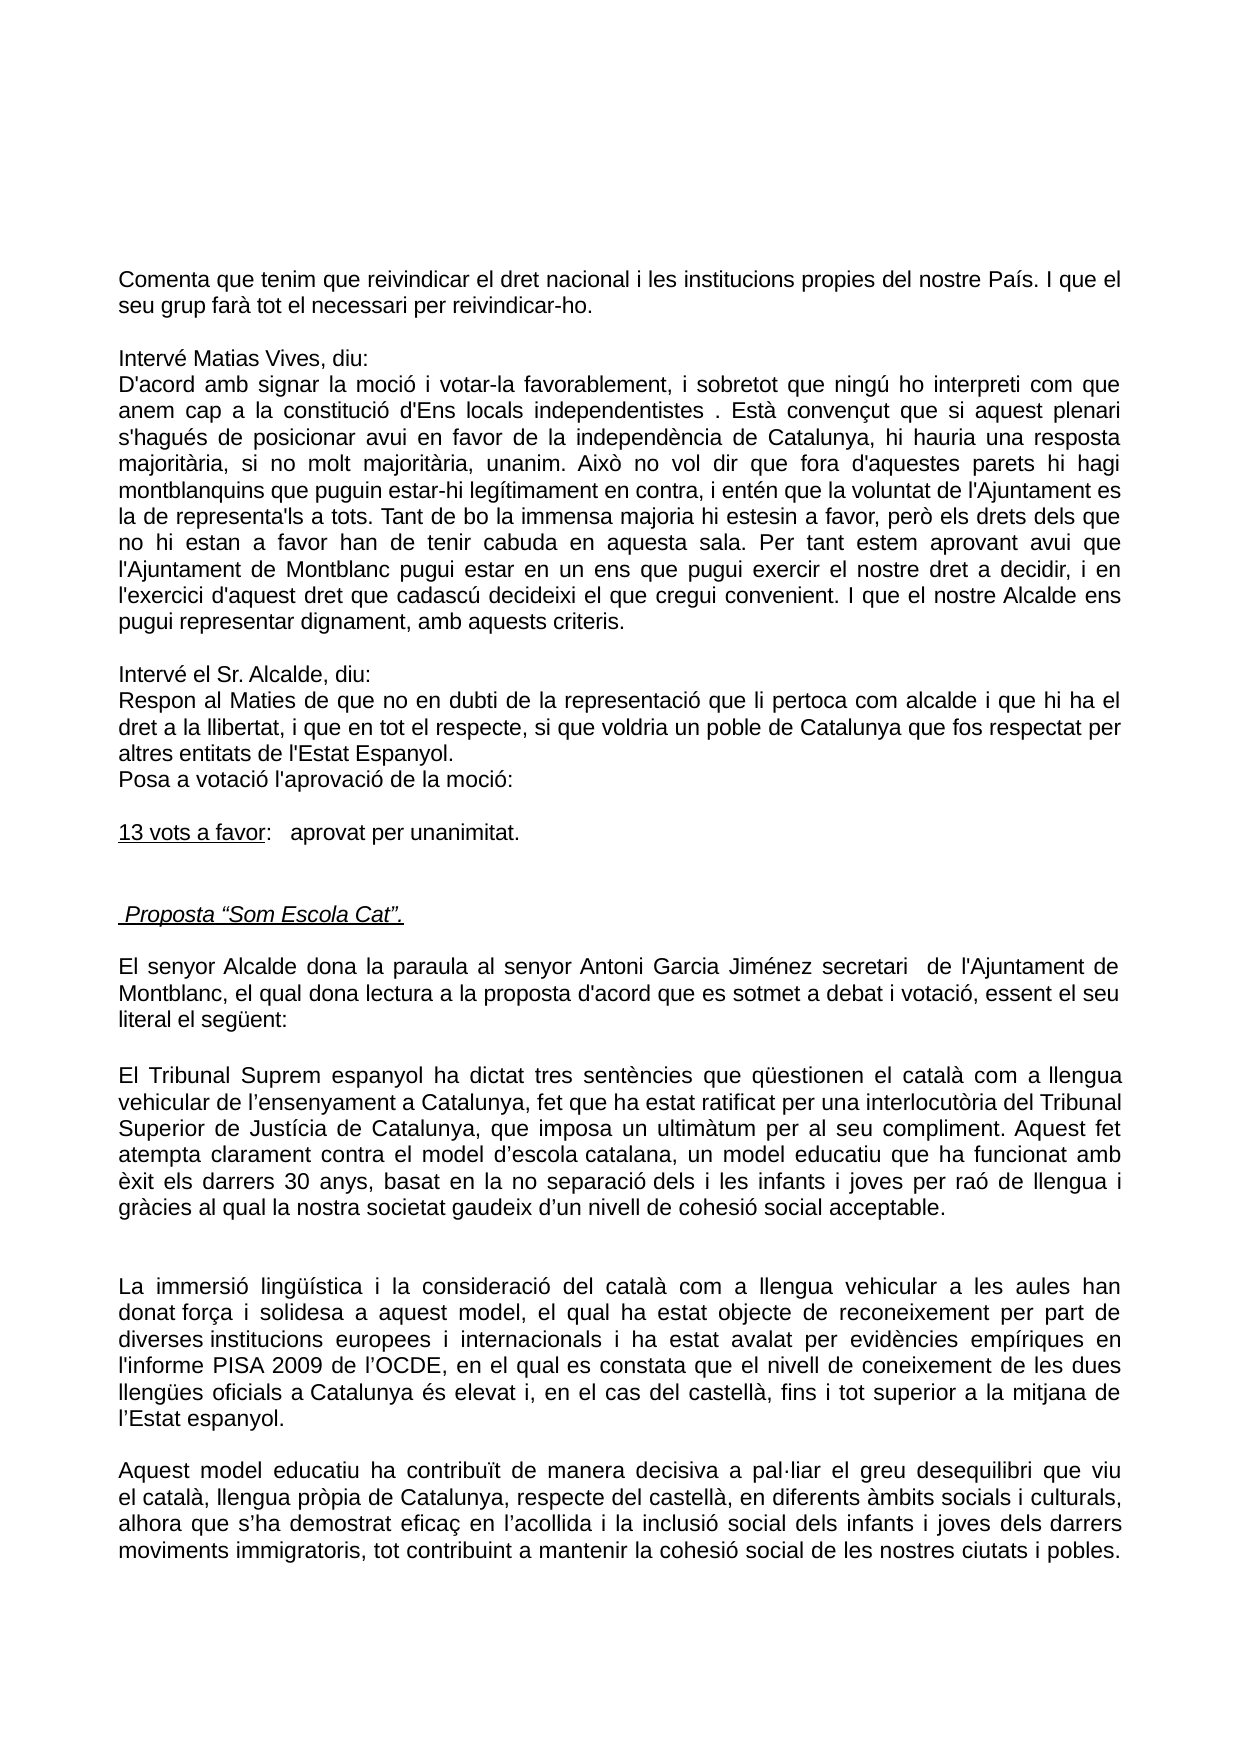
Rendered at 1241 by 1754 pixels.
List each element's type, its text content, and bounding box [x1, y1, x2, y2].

text 13 vots a favor: aprovat per unanimitat. [118, 819, 1122, 846]
text La immersió lingüística i la consideració del català com a llengua vehicular a les aules han donat força i solidesa a aquest model, el qual ha estat objecte de reconeixement per part de diverses institucions europees i internacionals i ha estat avalat per evidències empíriques en l'informe PISA 2009 de l’OCDE, en el qual es constata que el nivell de coneixement de les dues llengües oficials a Catalunya és elevat i, en el cas del castellà, fins i tot superior a la mitjana de l’Estat espanyol. [118, 1220, 1122, 1431]
text Comenta que tenim que reivindicar el dret nacional i les institucions propies del nostre País. I que el seu grup farà tot el necessari per reivindicar-ho. [118, 266, 1122, 318]
text Aquest model educatiu ha contribuït de manera decisiva a pal·liar el greu desequilibri que viu el català, llengua pròpia de Catalunya, respecte del castellà, en diferents àmbits socials i culturals, alhora que s’ha demostrat eficaç en l’acollida i la inclusió social dels infants i joves dels darrers moviments immigratoris, tot contribuint a mantenir la cohesió social de les nostres ciutats i pobles. [118, 1431, 1122, 1589]
text Intervé Matias Vives, diu: [118, 345, 1122, 371]
text El Tribunal Suprem espanyol ha dictat tres sentències que qüestionen el català com a llengua vehicular de l’ensenyament a Catalunya, fet que ha estat ratificat per una interlocutòria del Tribunal Superior de Justícia de Catalunya, que imposa un ultimàtum per al seu compliment. Aquest fet atempta clarament contra el model d’escola catalana, un model educatiu que ha funcionat amb èxit els darrers 30 anys, basat en la no separació dels i les infants i joves per raó de llengua i gràcies al qual la nostra societat gaudeix d’un nivell de cohesió social acceptable. [118, 1062, 1122, 1220]
text D'acord amb signar la moció i votar-la favorablement, i sobretot que ningú ho interpreti com que anem cap a la constitució d'Ens locals independentistes . Està convençut que si aquest plenari s'hagués de posicionar avui en favor de la independència de Catalunya, hi hauria una resposta majoritària, si no molt majoritària, unanim. Això no vol dir que fora d'aquestes parets hi hagi montblanquins que puguin estar-hi legítimament en contra, i entén que la voluntat de l'Ajuntament es la de representa'ls a tots. Tant de bo la immensa majoria hi estesin a favor, però els drets dels que no hi estan a favor han de tenir cabuda en aquesta sala. Per tant estem aprovant avui que l'Ajuntament de Montblanc pugui estar en un ens que pugui exercir el nostre dret a decidir, i en l'exercici d'aquest dret que cadascú decideixi el que cregui convenient. I que el nostre Alcalde ens pugui representar dignament, amb aquests criteris. [118, 371, 1122, 635]
text Intervé el Sr. Alcalde, diu: [118, 661, 1122, 687]
text El senyor Alcalde dona la paraula al senyor Antoni Garcia Jiménez secretari de l'Ajuntament de Montblanc, el qual dona lectura a la proposta d'acord que es sotmet a debat i votació, essent el seu literal el següent: [118, 953, 1120, 1032]
text Proposta “Som Escola Cat”. [118, 901, 1122, 927]
text Posa a votació l'aprovació de la moció: [118, 766, 1122, 793]
text Respon al Maties de que no en dubti de la representació que li pertoca com alcalde i que hi ha el dret a la llibertat, i que en tot el respecte, si que voldria un poble de Catalunya que fos respectat per altres entitats de l'Estat Espanyol. [118, 687, 1122, 766]
